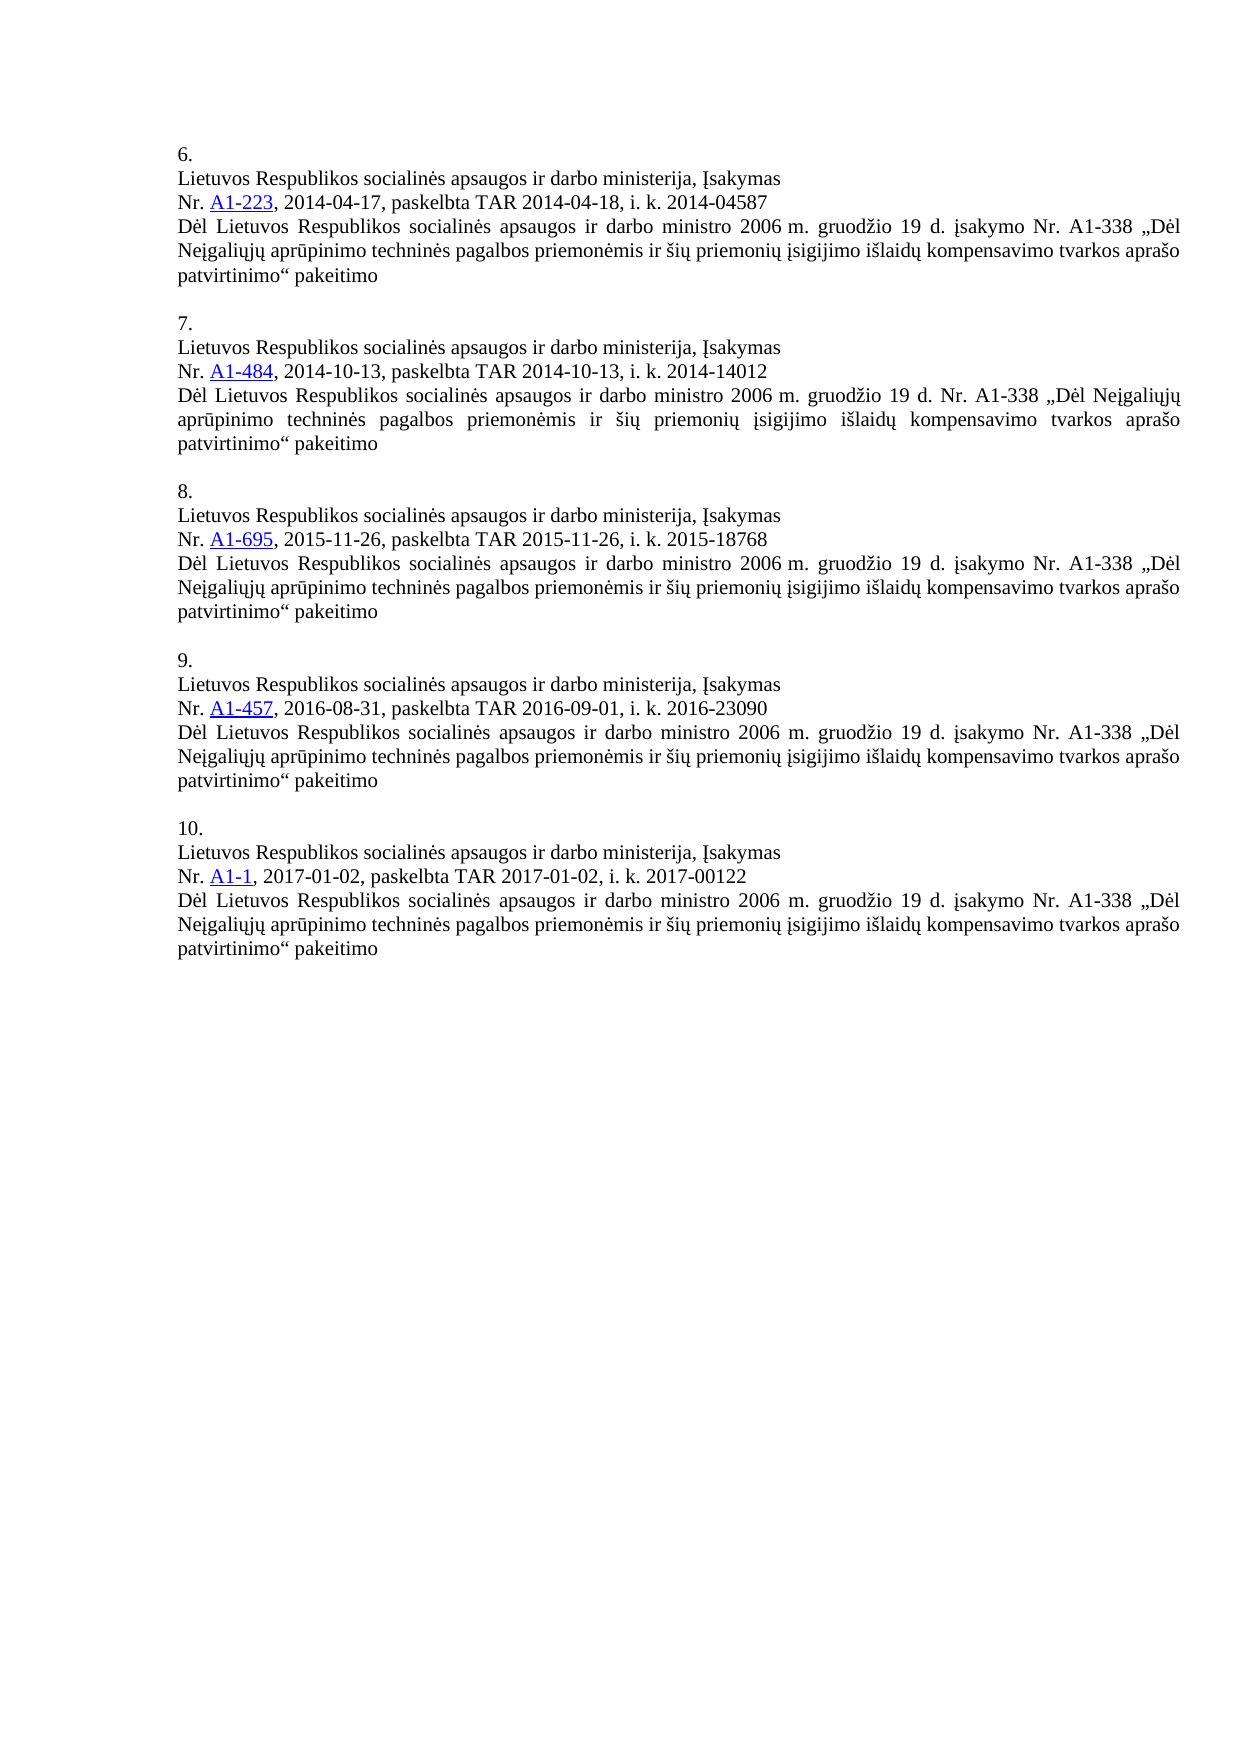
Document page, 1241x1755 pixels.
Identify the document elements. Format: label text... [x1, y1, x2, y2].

text Dėl Lietuvos Respublikos socialinės apsaugos ir darbo ministro 2006 m. gruodžio 19 d. įsakymo Nr. A1-338 „Dėl Neįgaliųjų aprūpinimo techninės pagalbos priemonėmis ir šių priemonių įsigijimo išlaidų kompensavimo tvarkos aprašo patvirtinimo“ pakeitimo [177, 214, 1181, 287]
text Nr. A1-457, 2016-08-31, paskelbta TAR 2016-09-01, i. k. 2016-23090 [177, 696, 1181, 720]
text 6. [177, 142, 1181, 166]
text 9. [177, 647, 1181, 672]
text Lietuvos Respublikos socialinės apsaugos ir darbo ministerija, Įsakymas [177, 335, 1181, 359]
text Lietuvos Respublikos socialinės apsaugos ir darbo ministerija, Įsakymas [177, 840, 1181, 864]
text Nr. A1-223, 2014-04-17, paskelbta TAR 2014-04-18, i. k. 2014-04587 [177, 190, 1181, 214]
text Nr. A1-1, 2017-01-02, paskelbta TAR 2017-01-02, i. k. 2017-00122 [177, 864, 1181, 888]
text Dėl Lietuvos Respublikos socialinės apsaugos ir darbo ministro 2006 m. gruodžio 19 d. įsakymo Nr. A1-338 „Dėl Neįgaliųjų aprūpinimo techninės pagalbos priemonėmis ir šių priemonių įsigijimo išlaidų kompensavimo tvarkos aprašo patvirtinimo“ pakeitimo [177, 551, 1181, 623]
text 7. [177, 311, 1181, 335]
text Lietuvos Respublikos socialinės apsaugos ir darbo ministerija, Įsakymas [177, 672, 1181, 696]
text Lietuvos Respublikos socialinės apsaugos ir darbo ministerija, Įsakymas [177, 503, 1181, 527]
text 10. [177, 816, 1181, 840]
text Dėl Lietuvos Respublikos socialinės apsaugos ir darbo ministro 2006 m. gruodžio 19 d. įsakymo Nr. A1-338 „Dėl Neįgaliųjų aprūpinimo techninės pagalbos priemonėmis ir šių priemonių įsigijimo išlaidų kompensavimo tvarkos aprašo patvirtinimo“ pakeitimo [177, 720, 1181, 792]
text Dėl Lietuvos Respublikos socialinės apsaugos ir darbo ministro 2006 m. gruodžio 19 d. įsakymo Nr. A1-338 „Dėl Neįgaliųjų aprūpinimo techninės pagalbos priemonėmis ir šių priemonių įsigijimo išlaidų kompensavimo tvarkos aprašo patvirtinimo“ pakeitimo [177, 888, 1181, 960]
text Nr. A1-695, 2015-11-26, paskelbta TAR 2015-11-26, i. k. 2015-18768 [177, 527, 1181, 551]
text Nr. A1-484, 2014-10-13, paskelbta TAR 2014-10-13, i. k. 2014-14012 [177, 359, 1181, 383]
text Lietuvos Respublikos socialinės apsaugos ir darbo ministerija, Įsakymas [177, 166, 1181, 190]
text 8. [177, 479, 1181, 503]
text Dėl Lietuvos Respublikos socialinės apsaugos ir darbo ministro 2006 m. gruodžio 19 d. Nr. A1-338 „Dėl Neįgaliųjų aprūpinimo techninės pagalbos priemonėmis ir šių priemonių įsigijimo išlaidų kompensavimo tvarkos aprašo patvirtinimo“ pakeitimo [177, 383, 1181, 455]
